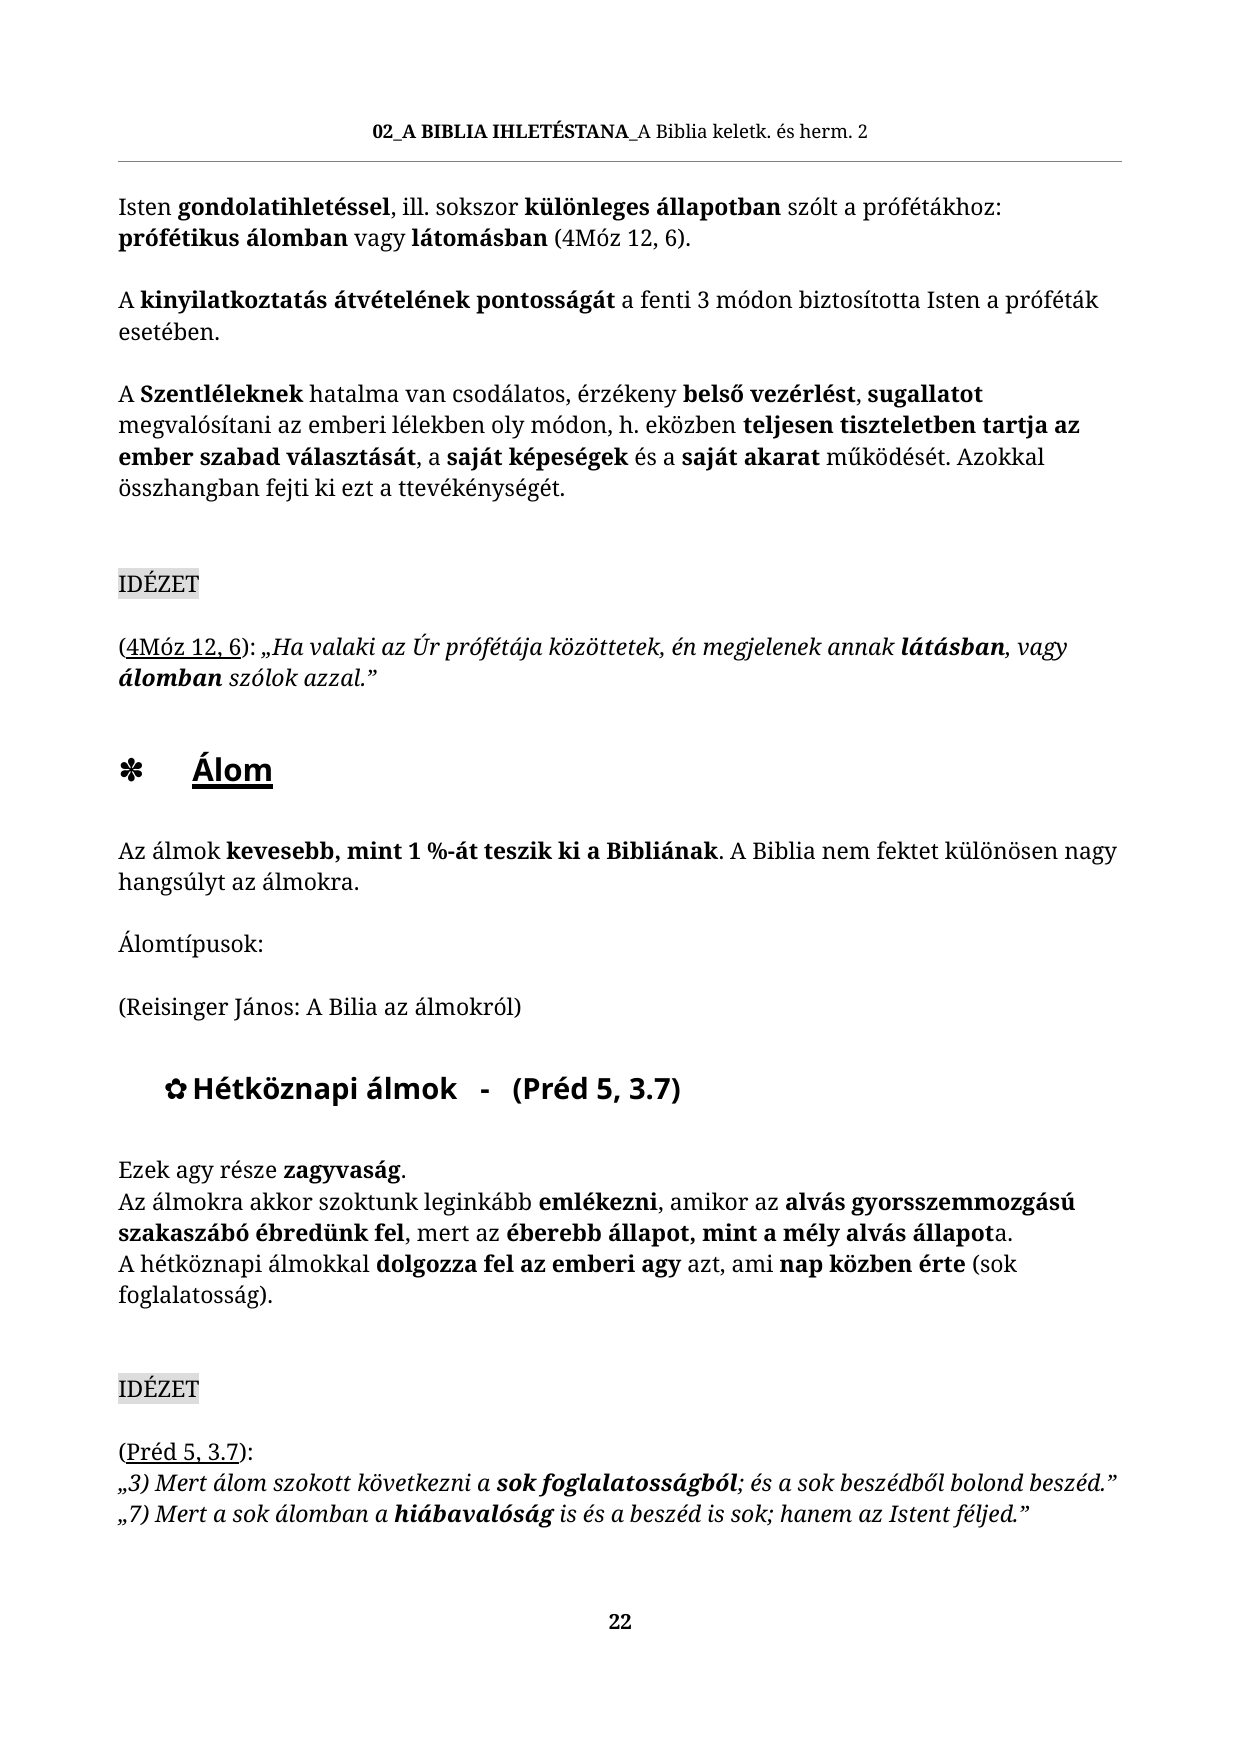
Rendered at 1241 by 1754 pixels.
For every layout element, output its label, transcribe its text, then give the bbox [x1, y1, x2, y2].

text A hétköznapi álmokkal dolgozza fel az emberi agy azt, ami nap közben érte (sok foglalatosság). [118, 1248, 1122, 1310]
subtitle Hétköznapi álmok - (Préd 5, 3.7) [118, 1068, 1122, 1108]
text A kinyilatkoztatás átvételének pontosságát a fenti 3 módon biztosította Isten a próféták esetében. [118, 284, 1122, 347]
text A Szentléleknek hatalma van csodálatos, érzékeny belső vezérlést, sugallatot megvalósítani az emberi lélekben oly módon, h. eközben teljesen tiszteletben tartja az ember szabad választását, a saját képeségek és a saját akarat működését. Azokkal összhangban fejti ki ezt a ttevékénységét. [118, 378, 1122, 503]
text „7) Mert a sok álomban a hiábavalóság is és a beszéd is sok; hanem az Istent féljed.” [118, 1498, 1122, 1529]
text IDÉZET [118, 568, 1122, 599]
text (Reisinger János: A Bilia az álmokról) [118, 991, 1122, 1022]
subtitle Álom [118, 748, 1122, 791]
text IDÉZET [118, 1373, 1122, 1404]
text Isten gondolatihletéssel, ill. sokszor különleges állapotban szólt a prófétákhoz: prófétikus álomban vagy látomásban (4Móz 12, 6). [118, 191, 1122, 253]
text (4Móz 12, 6): „Ha valaki az Úr prófétája közöttetek, én megjelenek annak látásban, vagy álomban szólok azzal.” [118, 631, 1122, 693]
text Ezek agy része zagyvaság. [118, 1154, 1122, 1185]
text Az álmok kevesebb, mint 1 %-át teszik ki a Bibliának. A Biblia nem fektet különösen nagy hangsúlyt az álmokra. [118, 834, 1122, 897]
text Álomtípusok: [118, 928, 1122, 959]
text Az álmokra akkor szoktunk leginkább emlékezni, amikor az alvás gyorsszemmozgású szakaszábó ébredünk fel, mert az éberebb állapot, mint a mély alvás állapota. [118, 1185, 1122, 1248]
text (Préd 5, 3.7): „3) Mert álom szokott következni a sok foglalatosságból; és a sok beszédből bolond beszéd.” [118, 1435, 1122, 1498]
